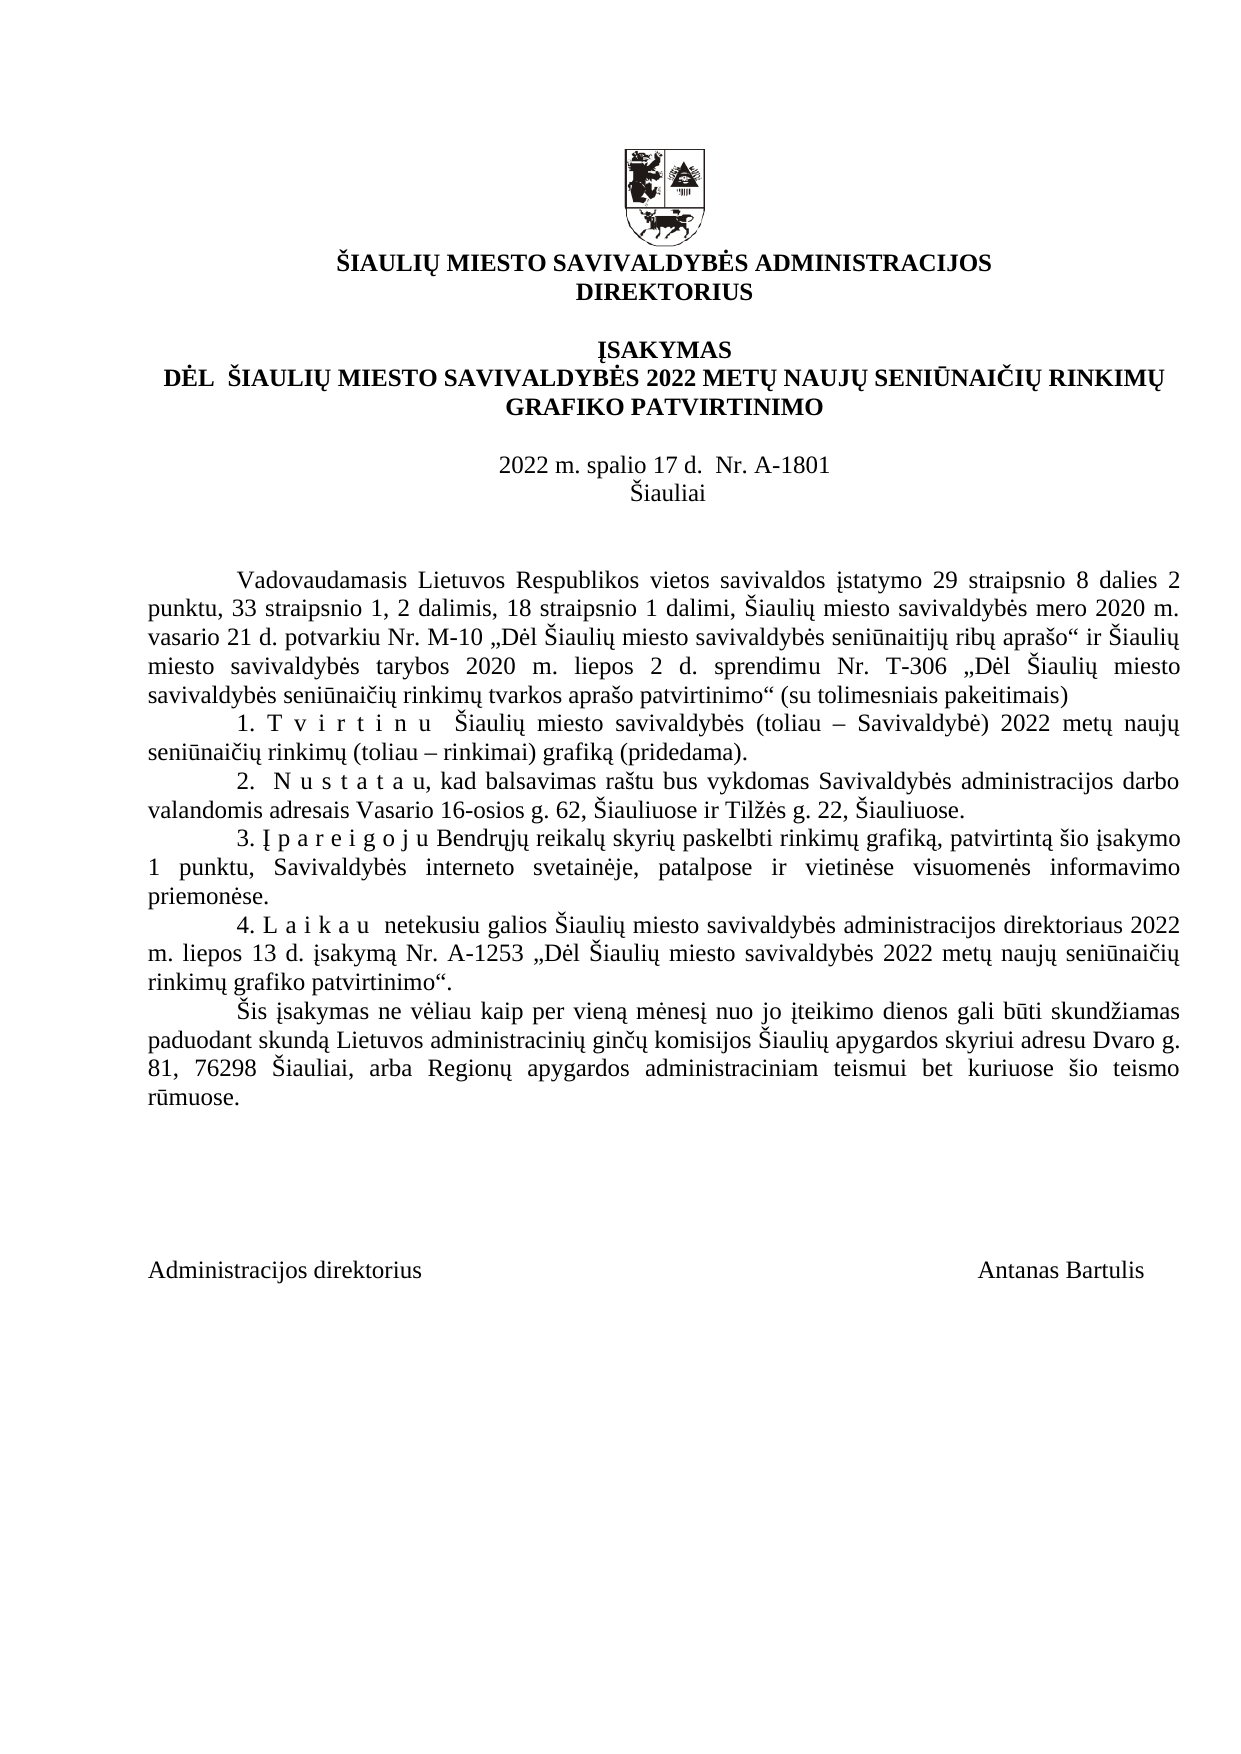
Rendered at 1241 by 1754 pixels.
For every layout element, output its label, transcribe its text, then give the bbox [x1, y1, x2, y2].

text 2. N u s t a t a u, kad balsavimas raštu bus vykdomas Savivaldybės administracijos darbo valandomis adresais Vasario 16-osios g. 62, Šiauliuose ir Tilžės g. 22, Šiauliuose. [148, 766, 1181, 823]
text Šis įsakymas ne vėliau kaip per vieną mėnesį nuo jo įteikimo dienos gali būti skundžiamas paduodant skundą Lietuvos administracinių ginčų komisijos Šiaulių apygardos skyriui adresu Dvaro g. 81, 76298 Šiauliai, arba Regionų apygardos administraciniam teismui bet kuriuose šio teismo rūmuose. [148, 996, 1181, 1111]
text 2022 m. spalio 17 d. Nr. A-1801 [148, 450, 1181, 478]
text DĖL ŠIAULIŲ MIESTO SAVIVALDYBĖS 2022 METŲ NAUJŲ SENIŪNAIČIŲ RINKIMŲ GRAFIKO PATVIRTINIMO [148, 363, 1181, 421]
text 3. Į p a r e i g o j u Bendrųjų reikalų skyrių paskelbti rinkimų grafiką, patvirtintą šio įsakymo 1 punktu, Savivaldybės interneto svetainėje, patalpose ir vietinėse visuomenės informavimo priemonėse. [148, 823, 1181, 910]
text 4. L a i k a u netekusiu galios Šiaulių miesto savivaldybės administracijos direktoriaus 2022 m. liepos 13 d. įsakymą Nr. A-1253 „Dėl Šiaulių miesto savivaldybės 2022 metų naujų seniūnaičių rinkimų grafiko patvirtinimo“. [148, 910, 1181, 996]
text 1. T v i r t i n u Šiaulių miesto savivaldybės (toliau – Savivaldybė) 2022 metų naujų seniūnaičių rinkimų (toliau – rinkimai) grafiką (pridedama). [148, 708, 1181, 766]
text ĮSAKYMAS [148, 335, 1181, 363]
text Administracijos direktorius Antanas Bartulis [148, 1255, 1181, 1283]
text Šiauliai [148, 478, 1181, 507]
text Vadovaudamasis Lietuvos Respublikos vietos savivaldos įstatymo 29 straipsnio 8 dalies 2 punktu, 33 straipsnio 1, 2 dalimis, 18 straipsnio 1 dalimi, Šiaulių miesto savivaldybės mero 2020 m. vasario 21 d. potvarkiu Nr. M-10 „Dėl Šiaulių miesto savivaldybės seniūnaitijų ribų aprašo“ ir Šiaulių miesto savivaldybės tarybos 2020 m. liepos 2 d. sprendimu Nr. T-306 „Dėl Šiaulių miesto savivaldybės seniūnaičių rinkimų tvarkos aprašo patvirtinimo“ (su tolimesniais pakeitimais) [148, 565, 1181, 708]
text ŠIAULIŲ MIESTO SAVIVALDYBĖS ADMINISTRACIJOS [148, 248, 1181, 277]
text DIREKTORIUS [148, 277, 1181, 306]
